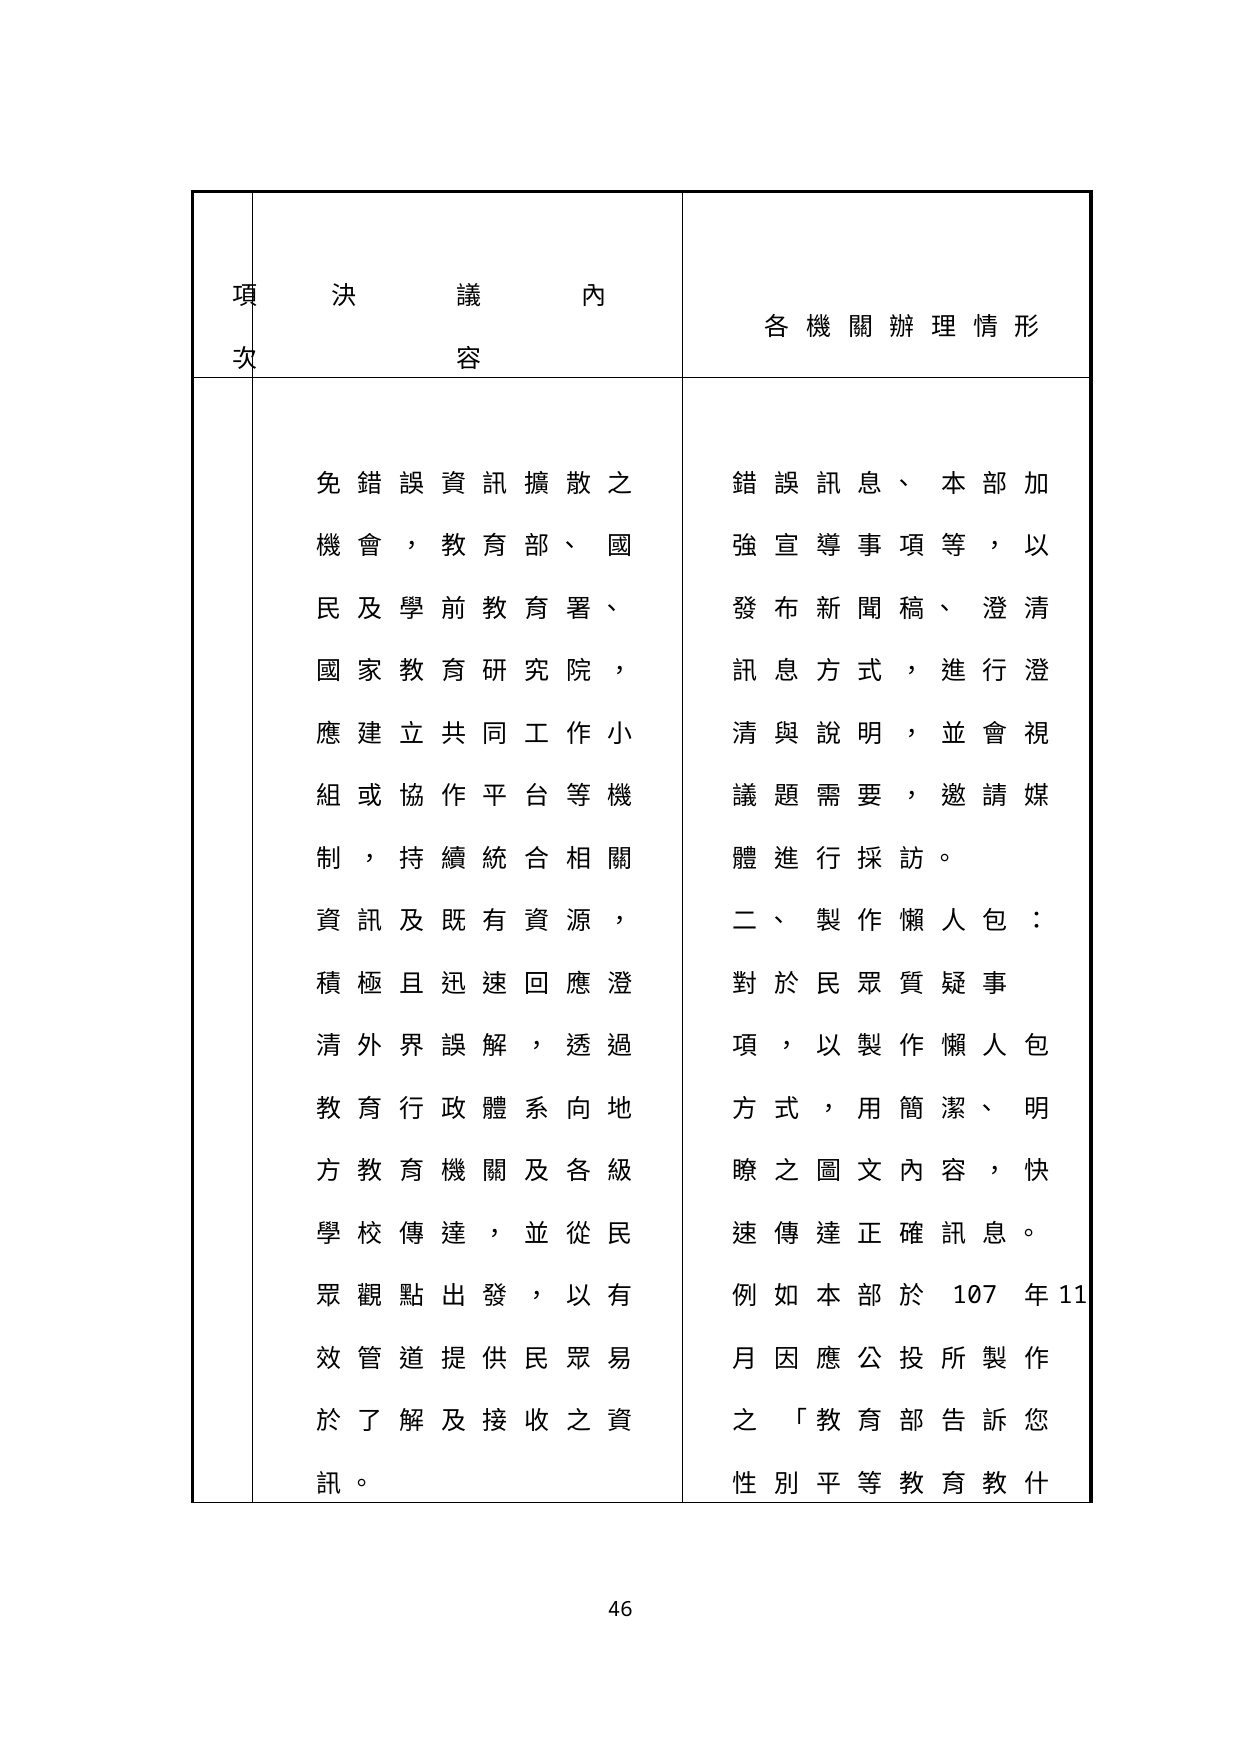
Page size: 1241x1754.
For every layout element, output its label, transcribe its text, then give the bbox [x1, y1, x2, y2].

table_cell 15. [194, 378, 252, 1502]
table_cell 錯誤訊息、本部加強宣導事項等，以發布新聞稿、澄清訊息方式，進行澄清與說明，並會視議題需要，邀請媒體進行採訪。 二、製作懶人包：對於民眾質疑事項，以製作懶人包方式，用簡潔、明瞭之圖文內容，快速傳達正確訊息。例如本部於107年11月因應公投所製作之「教育部告訴您性別平等教育教什 [683, 378, 1089, 1502]
table_header 項次 [194, 193, 252, 377]
table_header 各機關辦理情形 [683, 193, 1089, 377]
table_header 決 議 內 容 [253, 193, 682, 377]
table_cell 免錯誤資訊擴散之機會，教育部、國民及學前教育署、國家教育研究院，應建立共同工作小組或協作平台等機制，持續統合相關資訊及既有資源，積極且迅速回應澄清外界誤解，透過教育行政體系向地方教育機關及各級學校傳達，並從民眾觀點出發，以有效管道提供民眾易於了解及接收之資訊。 [253, 378, 682, 1502]
